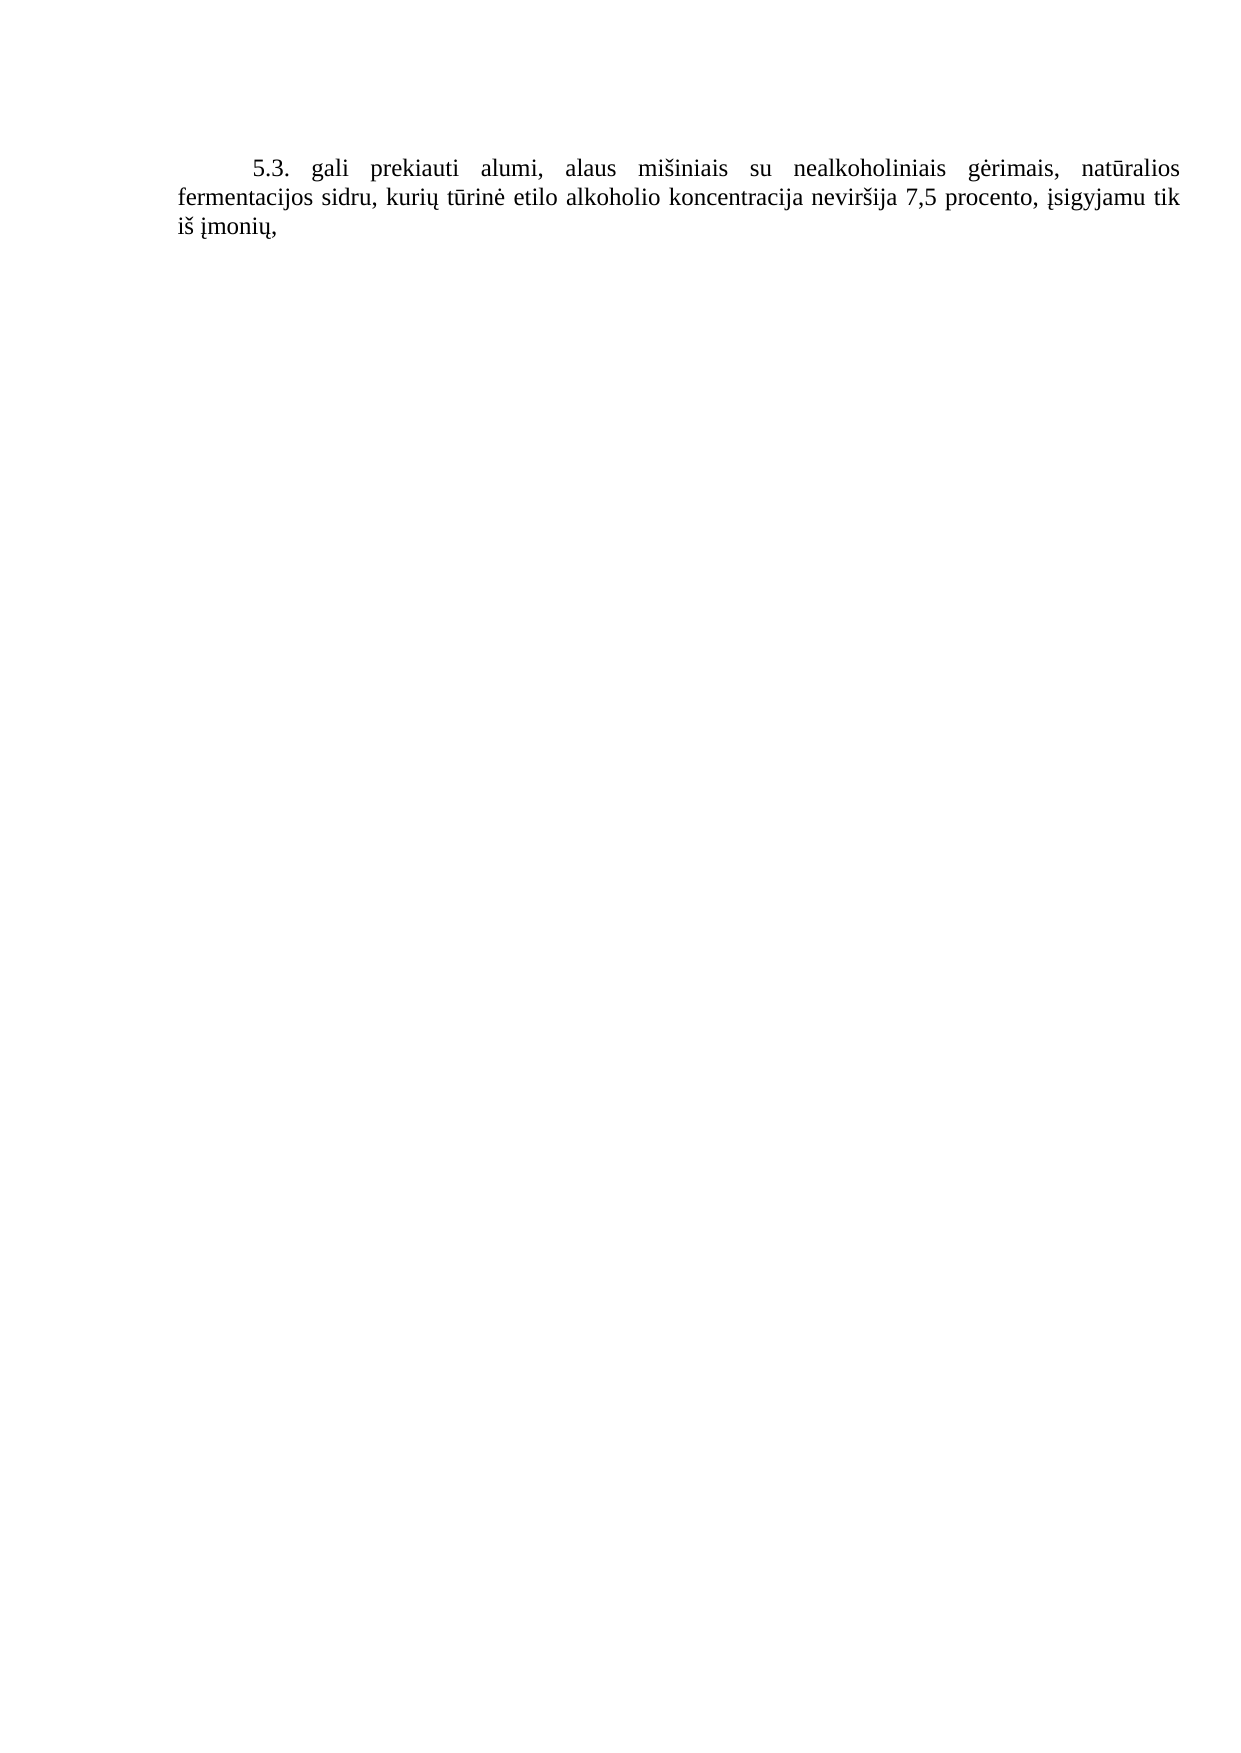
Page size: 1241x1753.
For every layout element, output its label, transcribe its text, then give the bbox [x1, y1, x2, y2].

text 5.3. gali prekiauti alumi, alaus mišiniais su nealkoholiniais gėrimais, natūralios fermentacijos sidru, kurių tūrinė etilo alkoholio koncentracija neviršija 7,5 procento, įsigyjamu tik iš įmonių, [177, 153, 1181, 240]
